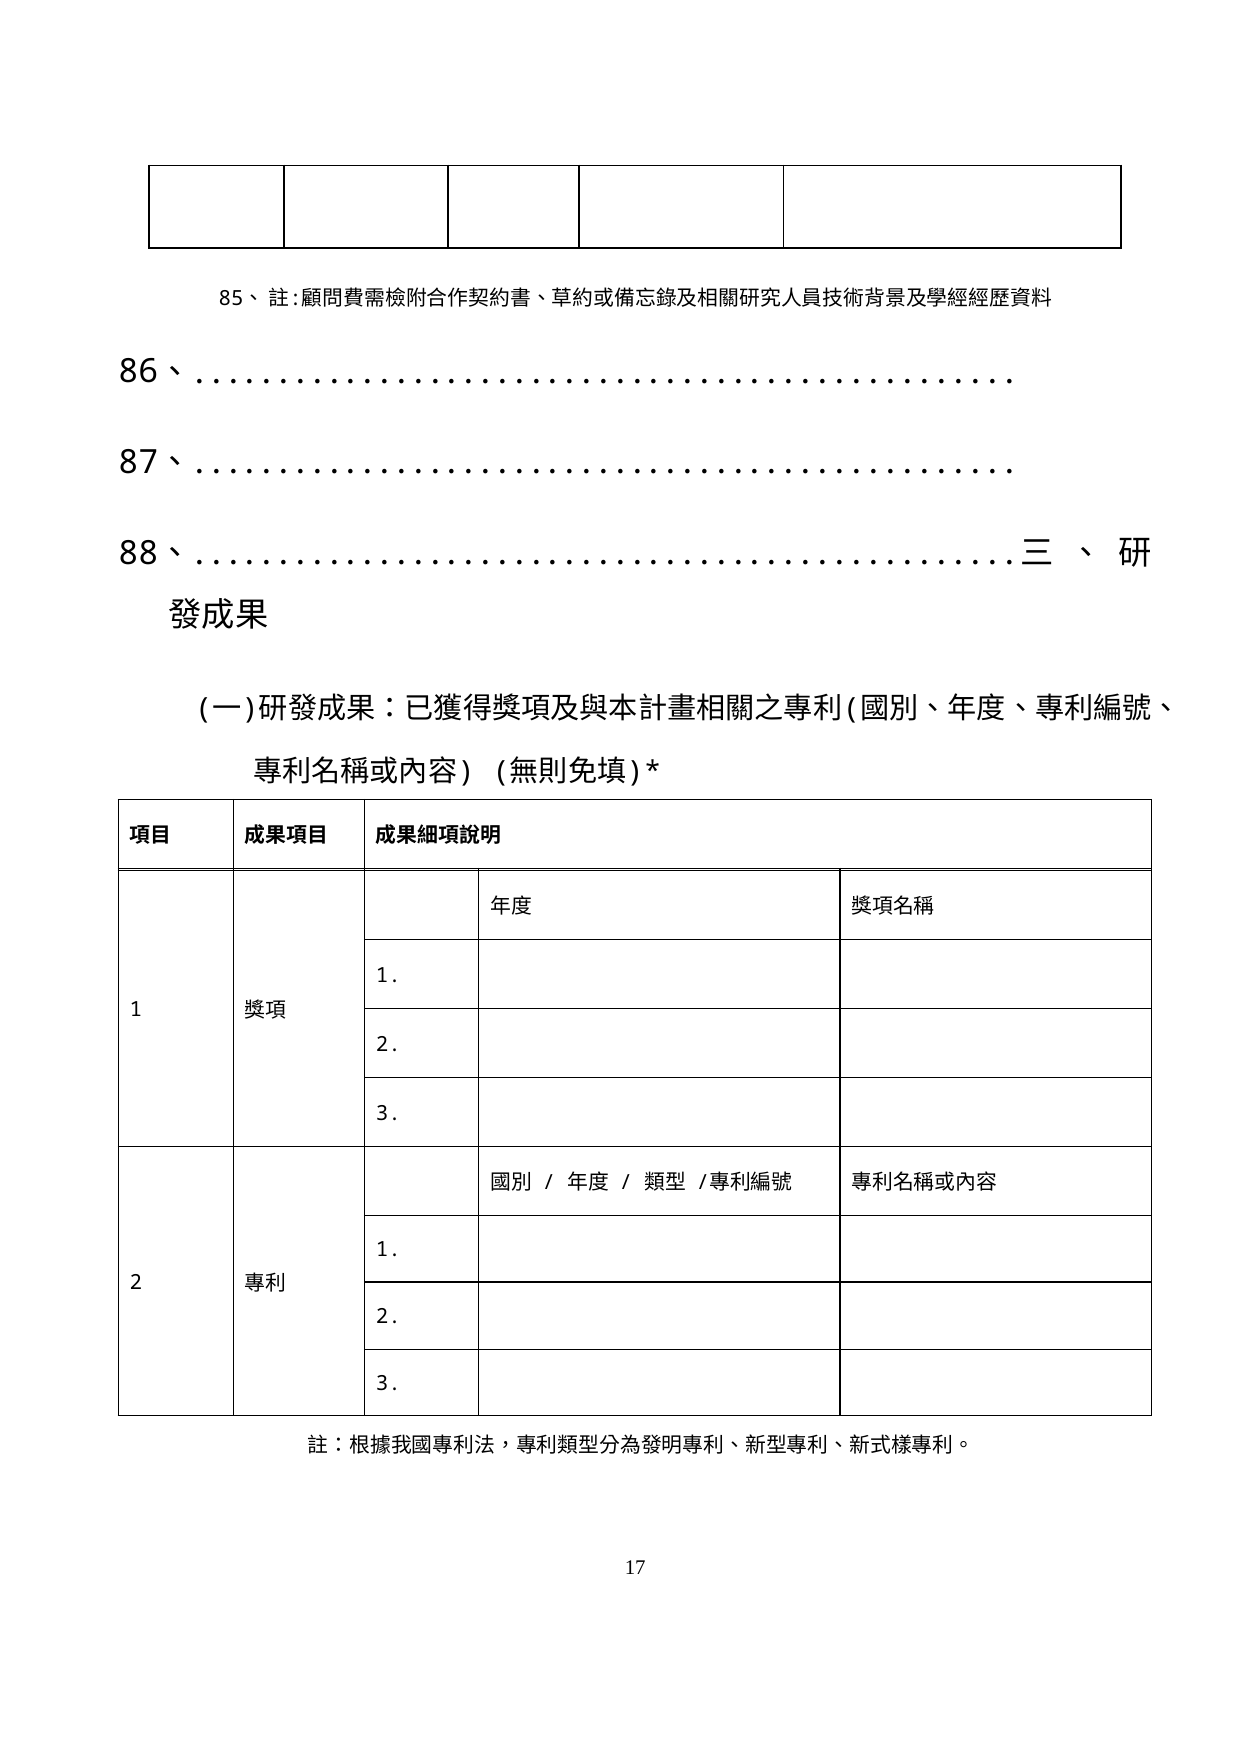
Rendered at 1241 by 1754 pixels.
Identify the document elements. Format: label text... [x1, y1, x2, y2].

table_cell 獎項 [234, 871, 364, 1146]
table_cell [285, 166, 447, 247]
table_cell [784, 166, 1120, 247]
subtitle (一)研發成果：已獲得獎項及與本計畫相關之專利(國別、年度、專利編號、專利名稱或內容) (無則免填)* [194, 664, 1152, 789]
table_cell [449, 166, 578, 247]
table_cell [841, 940, 1151, 1007]
table_header 項目 [119, 800, 233, 868]
table_cell 國別 / 年度 / 類型 /專利編號 [479, 1147, 839, 1214]
table_cell [479, 1216, 839, 1281]
table_cell 2. [365, 1009, 478, 1077]
table_cell 3. [365, 1078, 478, 1146]
table_cell [841, 1350, 1151, 1415]
table_cell [365, 1147, 478, 1214]
table_cell [841, 1216, 1151, 1281]
subtitle 三、研發成果 [118, 511, 1152, 636]
table_cell [365, 871, 478, 938]
table_cell [150, 166, 283, 247]
table_cell [479, 1078, 839, 1146]
table_cell 獎項名稱 [841, 871, 1151, 938]
table_cell [841, 1009, 1151, 1077]
table_cell [580, 166, 783, 247]
table_cell 2. [365, 1283, 478, 1348]
table_cell 1. [365, 1216, 478, 1281]
subtitle 註:顧問費需檢附合作契約書、草約或備忘錄及相關研究人員技術背景及學經經歷資料 [118, 249, 1152, 311]
table_header 成果項目 [234, 800, 364, 868]
table_cell [479, 1009, 839, 1077]
table_cell 1. [365, 940, 478, 1007]
table_cell [479, 1283, 839, 1348]
table_cell [841, 1078, 1151, 1146]
table_cell 年度 [479, 871, 839, 938]
text 註：根據我國專利法，專利類型分為發明專利、新型專利、新式樣專利。 [192, 1416, 1152, 1462]
table_cell 專利 [234, 1147, 364, 1415]
table_cell 1 [119, 871, 233, 1146]
table_cell 2 [119, 1147, 233, 1415]
table_cell [479, 1350, 839, 1415]
table_cell [841, 1283, 1151, 1348]
table_header 成果細項說明 [365, 800, 1151, 868]
table_cell 專利名稱或內容 [841, 1147, 1151, 1214]
table_cell [479, 940, 839, 1007]
table_cell 3. [365, 1350, 478, 1415]
